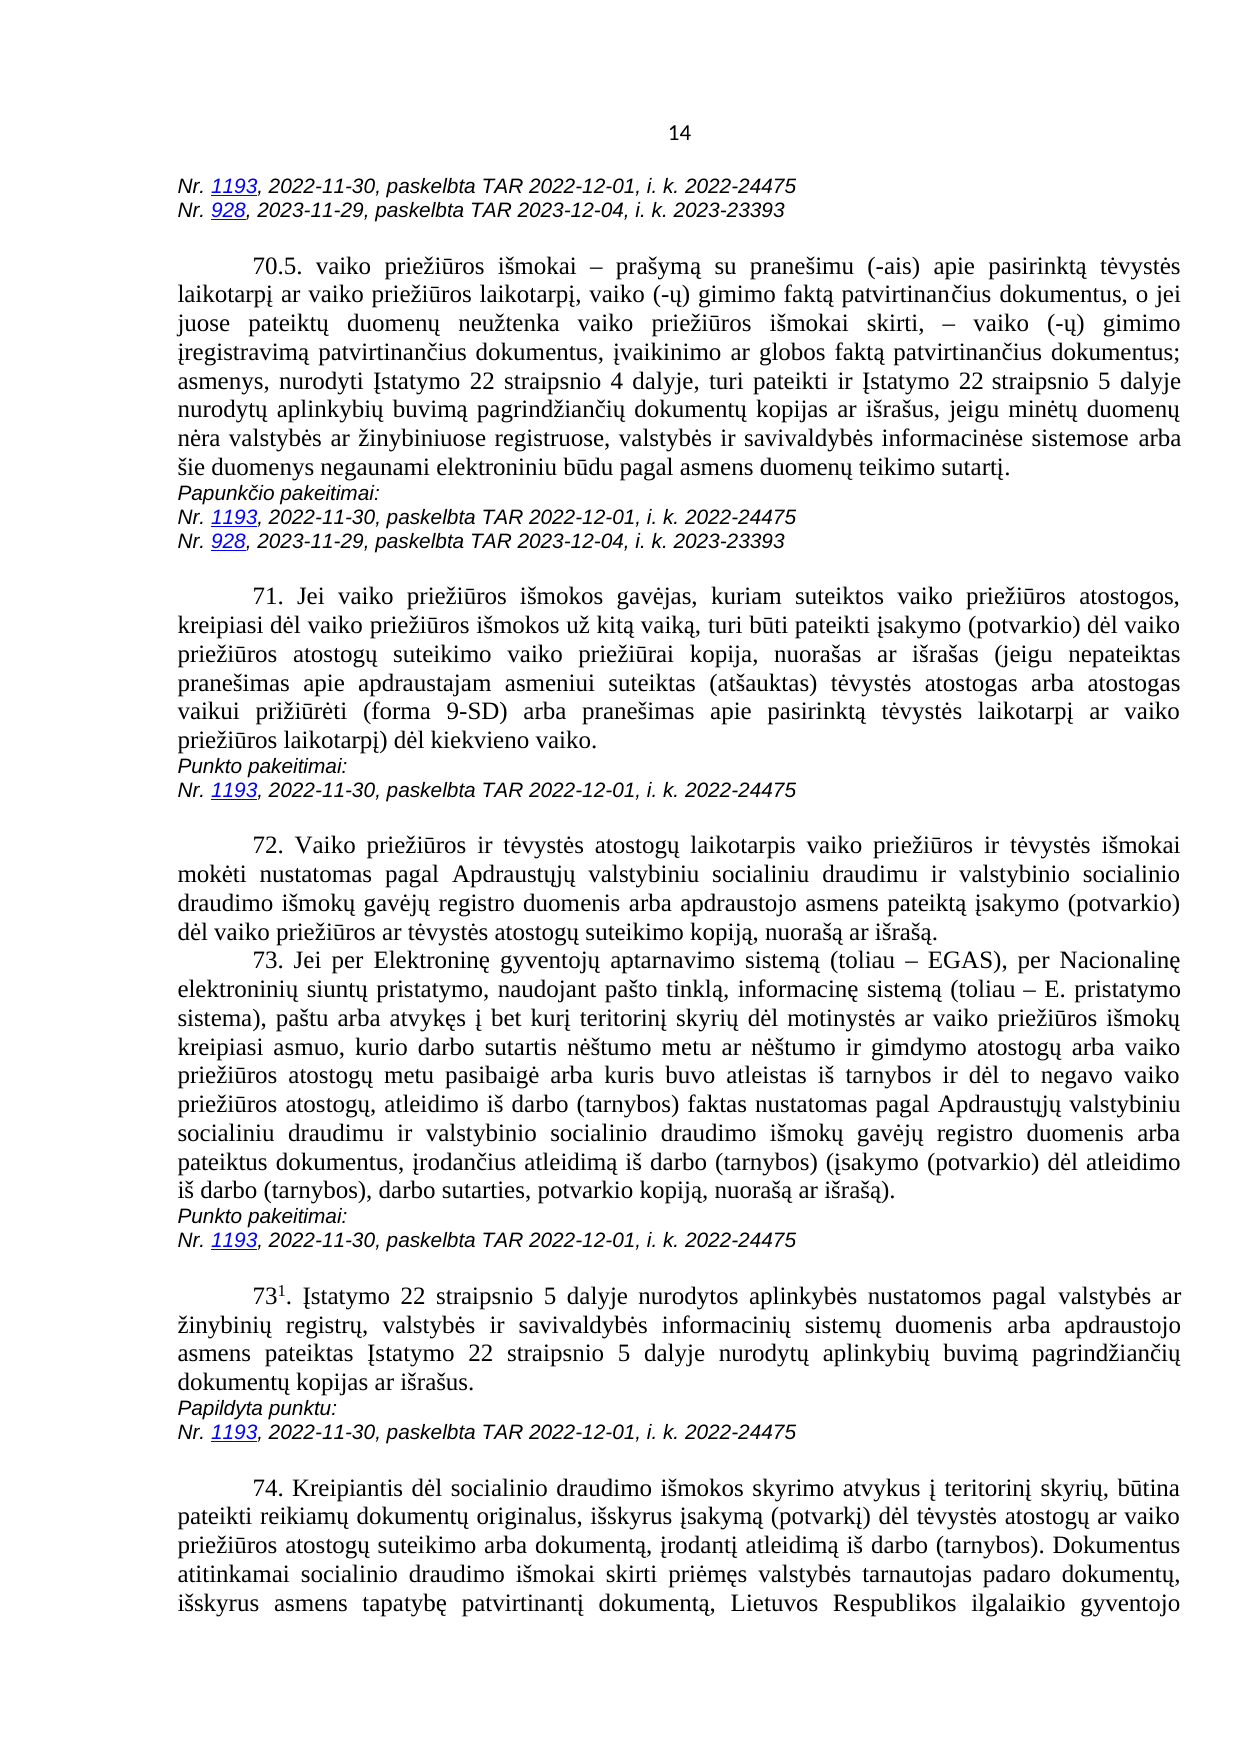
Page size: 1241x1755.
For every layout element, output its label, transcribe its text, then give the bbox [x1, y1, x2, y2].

text Nr. 928, 2023-11-29, paskelbta TAR 2023-12-04, i. k. 2023-23393 [177, 529, 1181, 553]
text 70.5. vaiko priežiūros išmokai – prašymą su pranešimu (-ais) apie pasirinktą tėvystės laikotarpį ar vaiko priežiūros laikotarpį, vaiko (-ų) gimimo faktą patvirtinančius dokumentus, o jei juose pateiktų duomenų neužtenka vaiko priežiūros išmokai skirti, – vaiko (-ų) gimimo įregistravimą patvirtinančius dokumentus, įvaikinimo ar globos faktą patvirtinančius dokumentus; asmenys, nurodyti Įstatymo 22 straipsnio 4 dalyje, turi pateikti ir Įstatymo 22 straipsnio 5 dalyje nurodytų aplinkybių buvimą pagrindžiančių dokumentų kopijas ar išrašus, jeigu minėtų duomenų nėra valstybės ar žinybiniuose registruose, valstybės ir savivaldybės informacinėse sistemose arba šie duomenys negaunami elektroniniu būdu pagal asmens duomenų teikimo sutartį. [177, 251, 1181, 481]
text 731. Įstatymo 22 straipsnio 5 dalyje nurodytos aplinkybės nustatomos pagal valstybės ar žinybinių registrų, valstybės ir savivaldybės informacinių sistemų duomenis arba apdraustojo asmens pateiktas Įstatymo 22 straipsnio 5 dalyje nurodytų aplinkybių buvimą pagrindžiančių dokumentų kopijas ar išrašus. [177, 1281, 1181, 1396]
text Nr. 1193, 2022-11-30, paskelbta TAR 2022-12-01, i. k. 2022-24475 [177, 174, 1181, 198]
text 71. Jei vaiko priežiūros išmokos gavėjas, kuriam suteiktos vaiko priežiūros atostogos, kreipiasi dėl vaiko priežiūros išmokos už kitą vaiką, turi būti pateikti įsakymo (potvarkio) dėl vaiko priežiūros atostogų suteikimo vaiko priežiūrai kopija, nuorašas ar išrašas (jeigu nepateiktas pranešimas apie apdraustajam asmeniui suteiktas (atšauktas) tėvystės atostogas arba atostogas vaikui prižiūrėti (forma 9-SD) arba pranešimas apie pasirinktą tėvystės laikotarpį ar vaiko priežiūros laikotarpį) dėl kiekvieno vaiko. [177, 581, 1181, 754]
text Nr. 1193, 2022-11-30, paskelbta TAR 2022-12-01, i. k. 2022-24475 [177, 1228, 1181, 1252]
text Nr. 1193, 2022-11-30, paskelbta TAR 2022-12-01, i. k. 2022-24475 [177, 1420, 1181, 1444]
text Papildyta punktu: [177, 1396, 1181, 1420]
text 72. Vaiko priežiūros ir tėvystės atostogų laikotarpis vaiko priežiūros ir tėvystės išmokai mokėti nustatomas pagal Apdraustųjų valstybiniu socialiniu draudimu ir valstybinio socialinio draudimo išmokų gavėjų registro duomenis arba apdraustojo asmens pateiktą įsakymo (potvarkio) dėl vaiko priežiūros ar tėvystės atostogų suteikimo kopiją, nuorašą ar išrašą. [177, 831, 1181, 946]
text Punkto pakeitimai: [177, 1204, 1181, 1228]
text Nr. 1193, 2022-11-30, paskelbta TAR 2022-12-01, i. k. 2022-24475 [177, 505, 1181, 529]
text Punkto pakeitimai: [177, 754, 1181, 778]
text Nr. 928, 2023-11-29, paskelbta TAR 2023-12-04, i. k. 2023-23393 [177, 198, 1181, 222]
text Papunkčio pakeitimai: [177, 481, 1181, 505]
text Nr. 1193, 2022-11-30, paskelbta TAR 2022-12-01, i. k. 2022-24475 [177, 778, 1181, 802]
text 74. Kreipiantis dėl socialinio draudimo išmokos skyrimo atvykus į teritorinį skyrių, būtina pateikti reikiamų dokumentų originalus, išskyrus įsakymą (potvarkį) dėl tėvystės atostogų ar vaiko priežiūros atostogų suteikimo arba dokumentą, įrodantį atleidimą iš darbo (tarnybos). Dokumentus atitinkamai socialinio draudimo išmokai skirti priėmęs valstybės tarnautojas padaro dokumentų, išskyrus asmens tapatybę patvirtinantį dokumentą, Lietuvos Respublikos ilgalaikio gyventojo [177, 1473, 1181, 1616]
text 73. Jei per Elektroninę gyventojų aptarnavimo sistemą (toliau – EGAS), per Nacionalinę elektroninių siuntų pristatymo, naudojant pašto tinklą, informacinę sistemą (toliau – E. pristatymo sistema), paštu arba atvykęs į bet kurį teritorinį skyrių dėl motinystės ar vaiko priežiūros išmokų kreipiasi asmuo, kurio darbo sutartis nėštumo metu ar nėštumo ir gimdymo atostogų arba vaiko priežiūros atostogų metu pasibaigė arba kuris buvo atleistas iš tarnybos ir dėl to negavo vaiko priežiūros atostogų, atleidimo iš darbo (tarnybos) faktas nustatomas pagal Apdraustųjų valstybiniu socialiniu draudimu ir valstybinio socialinio draudimo išmokų gavėjų registro duomenis arba pateiktus dokumentus, įrodančius atleidimą iš darbo (tarnybos) (įsakymo (potvarkio) dėl atleidimo iš darbo (tarnybos), darbo sutarties, potvarkio kopiją, nuorašą ar išrašą). [177, 946, 1181, 1204]
